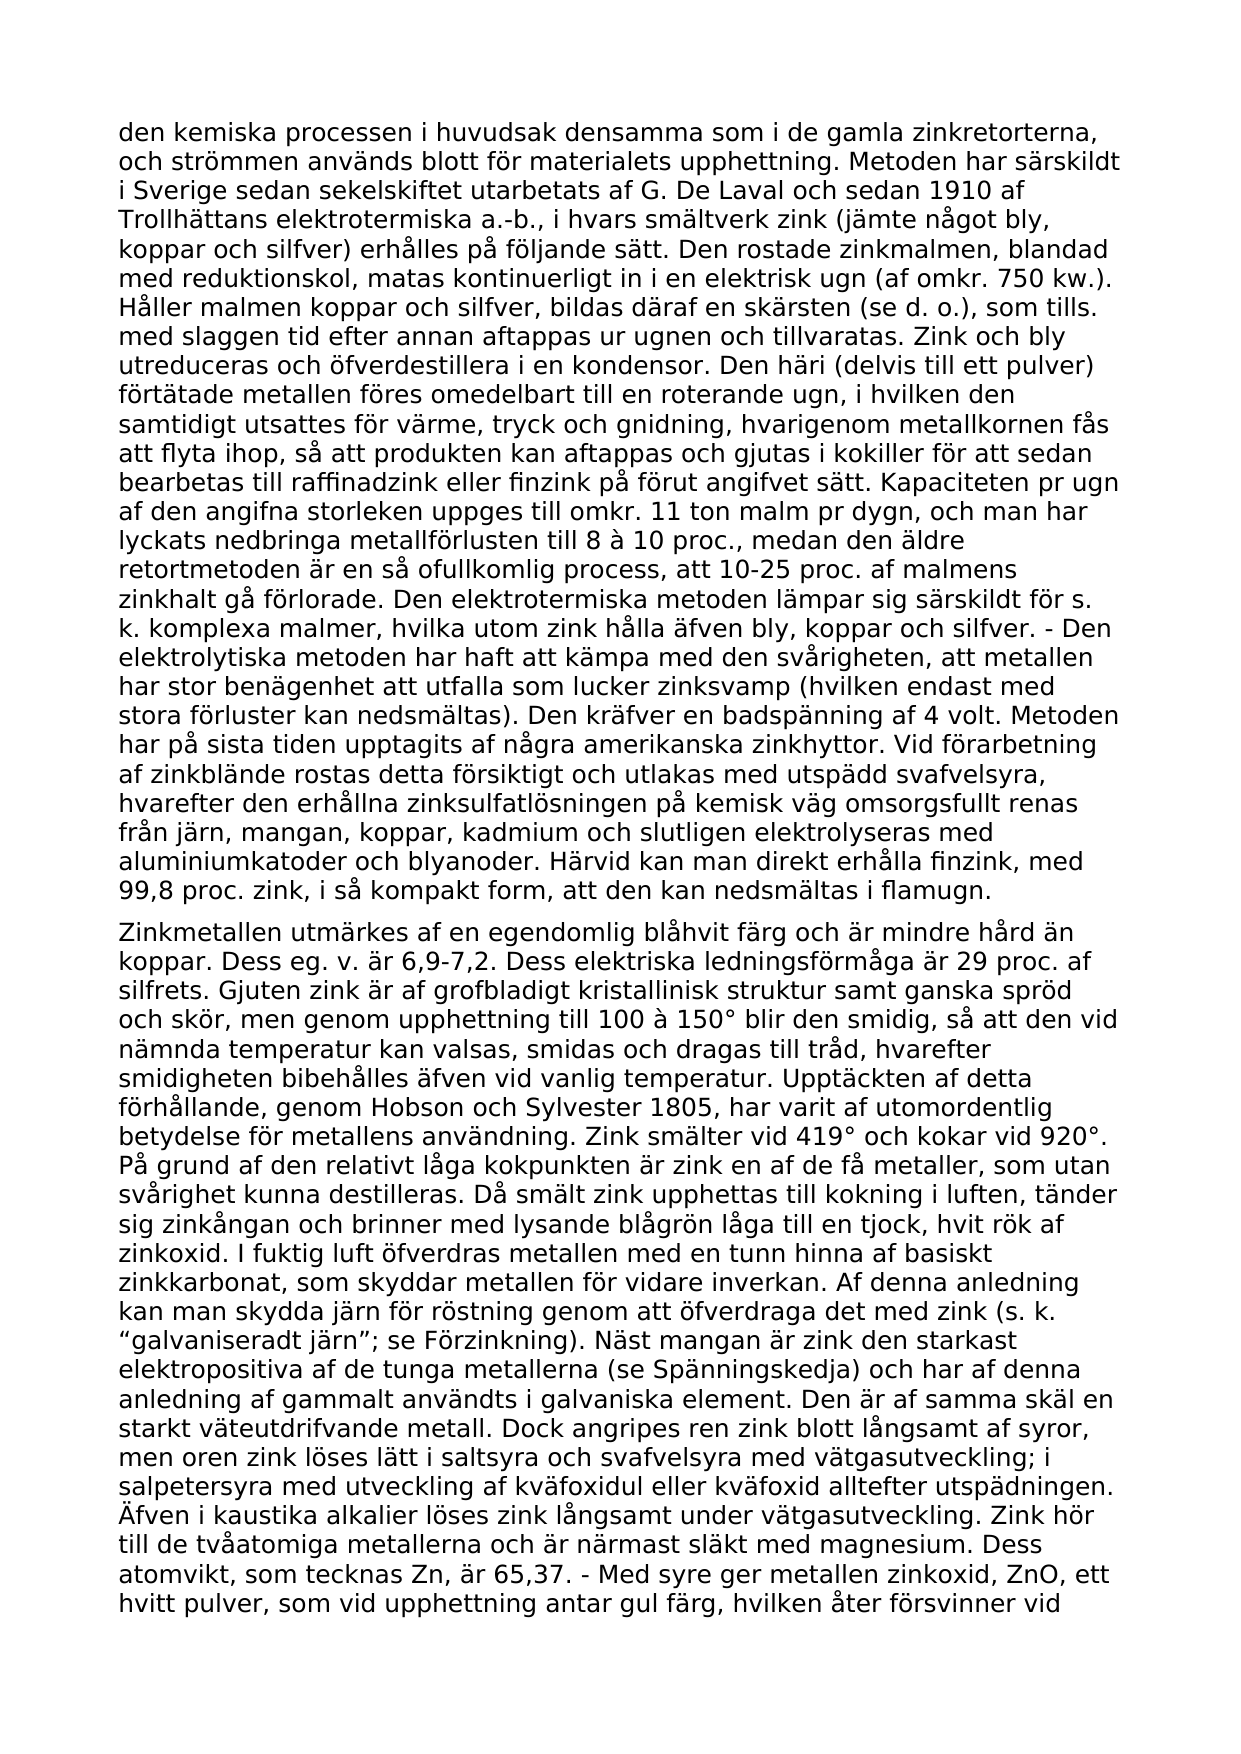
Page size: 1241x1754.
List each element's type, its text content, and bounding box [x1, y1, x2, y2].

text den kemiska processen i huvudsak densamma som i de gamla zinkretorterna, och strömmen används blott för materialets upphettning. Metoden har särskildt i Sverige sedan sekelskiftet utarbetats af G. De Laval och sedan 1910 af Trollhättans elektrotermiska a.-b., i hvars smältverk zink (jämte något bly, koppar och silfver) erhålles på följande sätt. Den rostade zinkmalmen, blandad med reduktionskol, matas kontinuerligt in i en elektrisk ugn (af omkr. 750 kw.). Håller malmen koppar och silfver, bildas däraf en skärsten (se d. o.), som tills. med slaggen tid efter annan aftappas ur ugnen och tillvaratas. Zink och bly utreduceras och öfverdestillera i en kondensor. Den häri (delvis till ett pulver) förtätade metallen föres omedelbart till en roterande ugn, i hvilken den samtidigt utsattes för värme, tryck och gnidning, hvarigenom metallkornen fås att flyta ihop, så att produkten kan aftappas och gjutas i kokiller för att sedan bearbetas till raffinadzink eller finzink på förut angifvet sätt. Kapaciteten pr ugn af den angifna storleken uppges till omkr. 11 ton malm pr dygn, och man har lyckats nedbringa metallförlusten till 8 à 10 proc., medan den äldre retortmetoden är en så ofullkomlig process, att 10-25 proc. af malmens zinkhalt gå förlorade. Den elektrotermiska metoden lämpar sig särskildt för s. k. komplexa malmer, hvilka utom zink hålla äfven bly, koppar och silfver. - Den elektrolytiska metoden har haft att kämpa med den svårigheten, att metallen har stor benägenhet att utfalla som lucker zinksvamp (hvilken endast med stora förluster kan nedsmältas). Den kräfver en badspänning af 4 volt. Metoden har på sista tiden upptagits af några amerikanska zinkhyttor. Vid förarbetning af zinkblände rostas detta försiktigt och utlakas med utspädd svafvelsyra, hvarefter den erhållna zinksulfatlösningen på kemisk väg omsorgsfullt renas från järn, mangan, koppar, kadmium och slutligen elektrolyseras med aluminiumkatoder och blyanoder. Härvid kan man direkt erhålla finzink, med 99,8 proc. zink, i så kompakt form, att den kan nedsmältas i flamugn. [118, 118, 1122, 906]
text Zinkmetallen utmärkes af en egendomlig blåhvit färg och är mindre hård än koppar. Dess eg. v. är 6,9-7,2. Dess elektriska ledningsförmåga är 29 proc. af silfrets. Gjuten zink är af grofbladigt kristallinisk struktur samt ganska spröd och skör, men genom upphettning till 100 à 150° blir den smidig, så att den vid nämnda temperatur kan valsas, smidas och dragas till tråd, hvarefter smidigheten bibehålles äfven vid vanlig temperatur. Upptäckten af detta förhållande, genom Hobson och Sylvester 1805, har varit af utomordentlig betydelse för metallens användning. Zink smälter vid 419° och kokar vid 920°. På grund af den relativt låga kokpunkten är zink en af de få metaller, som utan svårighet kunna destilleras. Då smält zink upphettas till kokning i luften, tänder sig zinkångan och brinner med lysande blågrön låga till en tjock, hvit rök af zinkoxid. I fuktig luft öfverdras metallen med en tunn hinna af basiskt zinkkarbonat, som skyddar metallen för vidare inverkan. Af denna anledning kan man skydda järn för röstning genom att öfverdraga det med zink (s. k. “galvaniseradt järn”; se Förzinkning). Näst mangan är zink den starkast elektropositiva af de tunga metallerna (se Spänningskedja) och har af denna anledning af gammalt användts i galvaniska element. Den är af samma skäl en starkt väteutdrifvande metall. Dock angripes ren zink blott långsamt af syror, men oren zink löses lätt i saltsyra och svafvelsyra med vätgasutveckling; i salpetersyra med utveckling af kväfoxidul eller kväfoxid alltefter utspädningen. Äfven i kaustika alkalier löses zink långsamt under vätgasutveckling. Zink hör till de tvåatomiga metallerna och är närmast släkt med magnesium. Dess atomvikt, som tecknas Zn, är 65,37. - Med syre ger metallen zinkoxid, ZnO, ett hvitt pulver, som vid upphettning antar gul färg, hvilken åter försvinner vid [118, 918, 1122, 1618]
